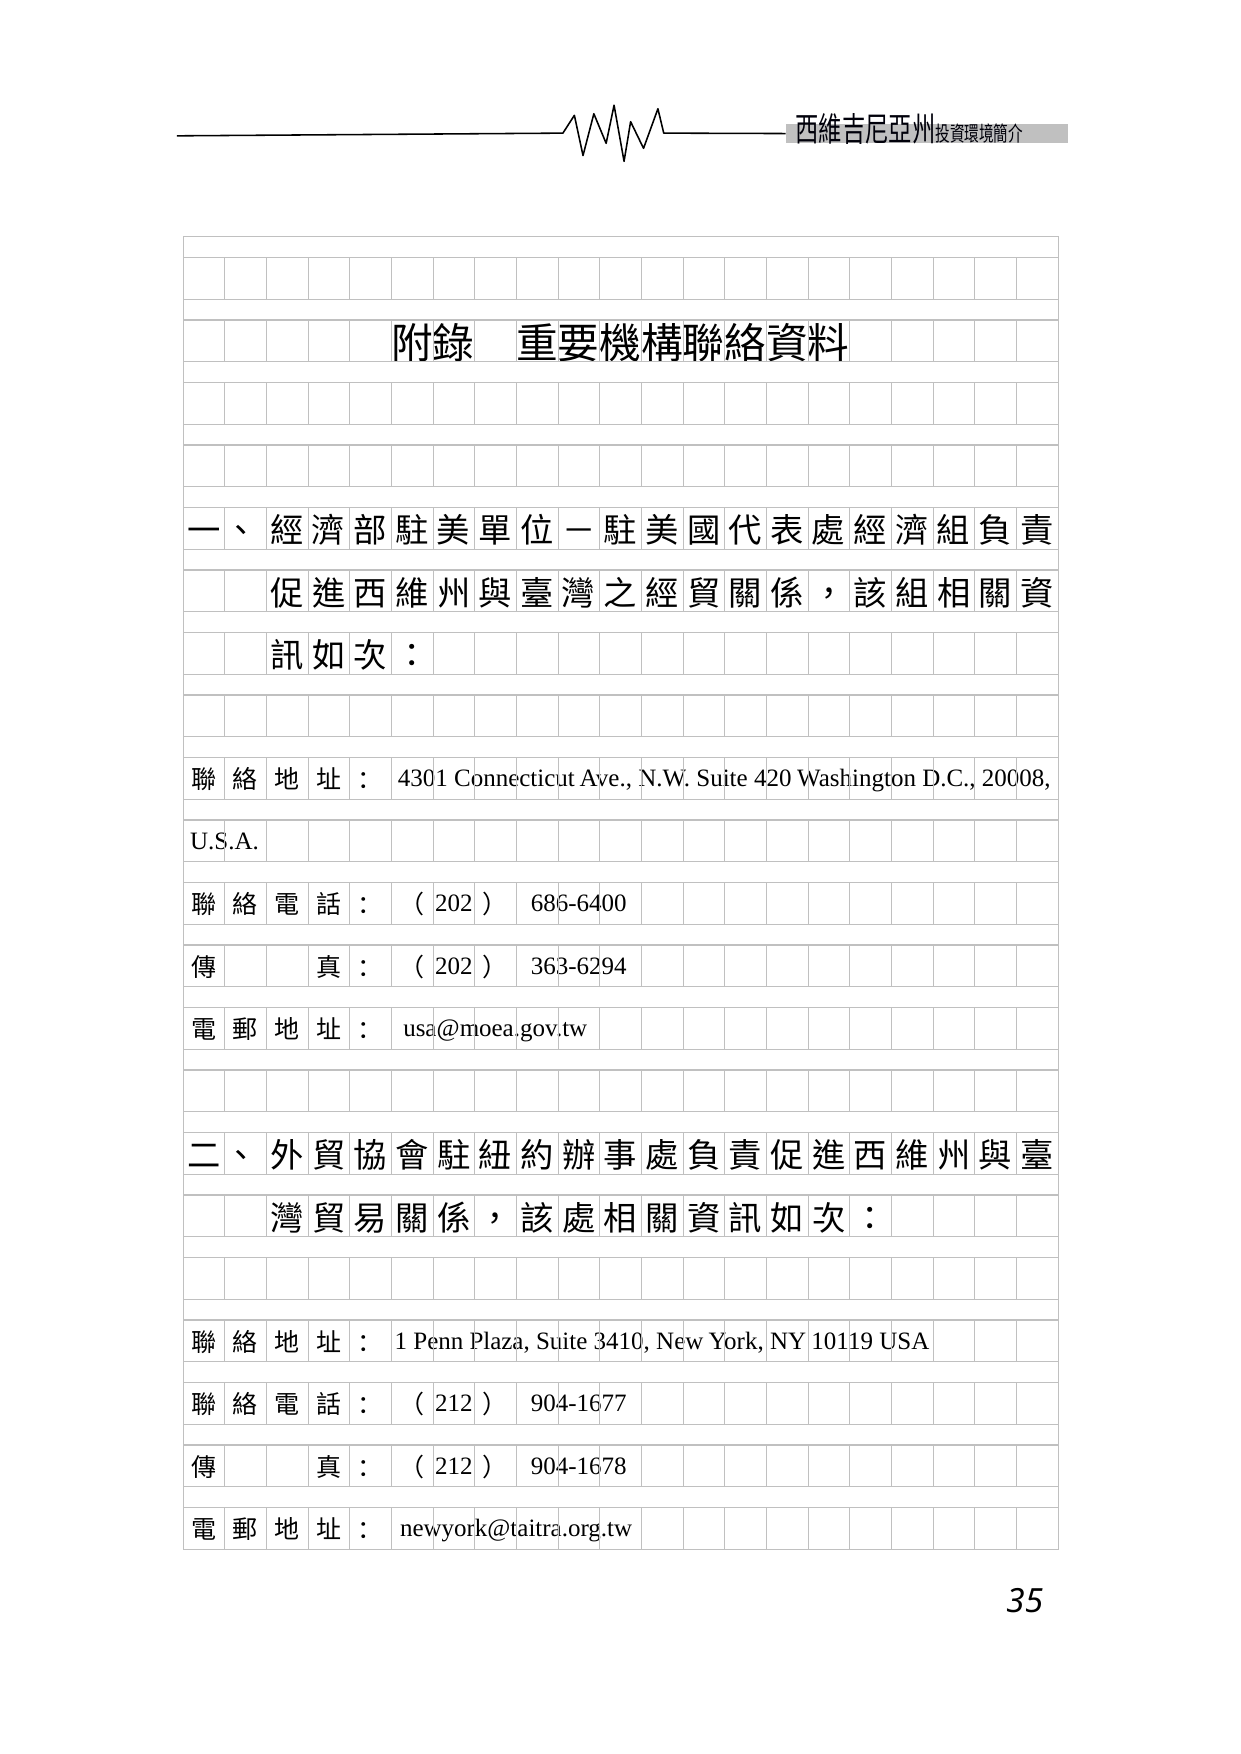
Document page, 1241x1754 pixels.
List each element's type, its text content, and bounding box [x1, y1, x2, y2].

text 傳 真：（212）904-1678 [267, 1446, 308, 1486]
text 一、經濟部駐美單位－駐美國代表處經濟組負責促進西維州與臺灣之經貿關係，該組相關資訊如次： [684, 508, 724, 549]
text 電郵地址：newyork@taitra.org.tw [892, 1508, 933, 1549]
text 一、經濟部駐美單位－駐美國代表處經濟組負責促進西維州與臺灣之經貿關係，該組相關資訊如次： [767, 508, 808, 549]
text 聯絡地址：4301 Connecticut Ave., N.W. Suite 420 Washington D.C., 20008, U.S.A. [517, 821, 558, 861]
text 一、經濟部駐美單位－駐美國代表處經濟組負責促進西維州與臺灣之經貿關係，該組相關資訊如次： [892, 508, 933, 549]
text 一、經濟部駐美單位－駐美國代表處經濟組負責促進西維州與臺灣之經貿關係，該組相關資訊如次： [809, 508, 849, 549]
text 電郵地址：usa@moea.gov.tw [225, 1008, 266, 1049]
text 聯絡地址：4301 Connecticut Ave., N.W. Suite 420 Washington D.C., 20008, U.S.A. [434, 821, 474, 861]
text 電郵地址：usa@moea.gov.tw [267, 1008, 308, 1049]
text 電郵地址：newyork@taitra.org.tw [559, 1508, 599, 1549]
text 傳 真：（212）904-1678 [850, 1446, 891, 1486]
text 聯絡地址：4301 Connecticut Ave., N.W. Suite 420 Washington D.C., 20008, U.S.A. [350, 821, 391, 861]
text 傳 真：（212）904-1678 [184, 1446, 224, 1486]
text 二、外貿協會駐紐約辦事處負責促進西維州與臺灣貿易關係，該處相關資訊如次： [309, 1133, 349, 1174]
text 二、外貿協會駐紐約辦事處負責促進西維州與臺灣貿易關係，該處相關資訊如次： [767, 1133, 808, 1174]
text 二、外貿協會駐紐約辦事處負責促進西維州與臺灣貿易關係，該處相關資訊如次： [767, 1196, 808, 1236]
text 電郵地址：usa@moea.gov.tw [934, 1008, 974, 1049]
text 一、經濟部駐美單位－駐美國代表處經濟組負責促進西維州與臺灣之經貿關係，該組相關資訊如次： [309, 571, 349, 611]
text 一、經濟部駐美單位－駐美國代表處經濟組負責促進西維州與臺灣之經貿關係，該組相關資訊如次： [1017, 633, 1058, 674]
text 聯絡地址：4301 Connecticut Ave., N.W. Suite 420 Washington D.C., 20008, U.S.A. [225, 758, 266, 799]
text 一、經濟部駐美單位－駐美國代表處經濟組負責促進西維州與臺灣之經貿關係，該組相關資訊如次： [975, 508, 1016, 549]
text 電郵地址：newyork@taitra.org.tw [725, 1508, 766, 1549]
text 電郵地址：newyork@taitra.org.tw [184, 1487, 1058, 1507]
text 傳 真：（202）363-6294 [850, 946, 891, 986]
text 二、外貿協會駐紐約辦事處負責促進西維州與臺灣貿易關係，該處相關資訊如次： [1017, 1196, 1058, 1236]
text 聯絡地址：4301 Connecticut Ave., N.W. Suite 420 Washington D.C., 20008, U.S.A. [559, 821, 599, 861]
text 電郵地址：newyork@taitra.org.tw [1017, 1508, 1058, 1549]
text 二、外貿協會駐紐約辦事處負責促進西維州與臺灣貿易關係，該處相關資訊如次： [475, 1196, 516, 1236]
text 二、外貿協會駐紐約辦事處負責促進西維州與臺灣貿易關係，該處相關資訊如次： [600, 1133, 641, 1174]
text 附錄 重要機構聯絡資料 [434, 321, 474, 361]
text 二、外貿協會駐紐約辦事處負責促進西維州與臺灣貿易關係，該處相關資訊如次： [184, 1196, 224, 1236]
text 電郵地址：usa@moea.gov.tw [600, 1008, 641, 1049]
text 二、外貿協會駐紐約辦事處負責促進西維州與臺灣貿易關係，該處相關資訊如次： [475, 1133, 516, 1174]
text 附錄 重要機構聯絡資料 [684, 321, 724, 361]
text 一、經濟部駐美單位－駐美國代表處經濟組負責促進西維州與臺灣之經貿關係，該組相關資訊如次： [642, 508, 683, 549]
text 二、外貿協會駐紐約辦事處負責促進西維州與臺灣貿易關係，該處相關資訊如次： [434, 1196, 474, 1236]
text 一、經濟部駐美單位－駐美國代表處經濟組負責促進西維州與臺灣之經貿關係，該組相關資訊如次： [642, 633, 683, 674]
text 聯絡地址：1 Penn Plaza, Suite 3410, New York, NY 10119 USA [1017, 1321, 1058, 1361]
text 二、外貿協會駐紐約辦事處負責促進西維州與臺灣貿易關係，該處相關資訊如次： [684, 1133, 724, 1174]
text 一、經濟部駐美單位－駐美國代表處經濟組負責促進西維州與臺灣之經貿關係，該組相關資訊如次： [184, 508, 224, 549]
text 聯絡電話：（202）686-6400 [975, 883, 1016, 924]
text 二、外貿協會駐紐約辦事處負責促進西維州與臺灣貿易關係，該處相關資訊如次： [267, 1196, 308, 1236]
text 一、經濟部駐美單位－駐美國代表處經濟組負責促進西維州與臺灣之經貿關係，該組相關資訊如次： [267, 633, 308, 674]
text 一、經濟部駐美單位－駐美國代表處經濟組負責促進西維州與臺灣之經貿關係，該組相關資訊如次： [392, 633, 433, 674]
text 一、經濟部駐美單位－駐美國代表處經濟組負責促進西維州與臺灣之經貿關係，該組相關資訊如次： [600, 571, 641, 611]
text 傳 真：（212）904-1678 [725, 1446, 766, 1486]
text 附錄 重要機構聯絡資料 [975, 321, 1016, 361]
text 傳 真：（202）363-6294 [559, 946, 599, 986]
text 附錄 重要機構聯絡資料 [225, 321, 266, 361]
text 一、經濟部駐美單位－駐美國代表處經濟組負責促進西維州與臺灣之經貿關係，該組相關資訊如次： [850, 571, 891, 611]
text 電郵地址：newyork@taitra.org.tw [809, 1508, 849, 1549]
text 聯絡地址：1 Penn Plaza, Suite 3410, New York, NY 10119 USA [184, 1321, 224, 1361]
text 聯絡地址：1 Penn Plaza, Suite 3410, New York, NY 10119 USA [892, 1321, 933, 1361]
text 二、外貿協會駐紐約辦事處負責促進西維州與臺灣貿易關係，該處相關資訊如次： [184, 1112, 1058, 1132]
text 附錄 重要機構聯絡資料 [184, 300, 1058, 319]
text 傳 真：（212）904-1678 [684, 1446, 724, 1486]
text 聯絡地址：1 Penn Plaza, Suite 3410, New York, NY 10119 USA [184, 1300, 1058, 1319]
text 聯絡地址：4301 Connecticut Ave., N.W. Suite 420 Washington D.C., 20008, U.S.A. [309, 758, 349, 799]
text 電郵地址：newyork@taitra.org.tw [475, 1508, 516, 1549]
text 電郵地址：usa@moea.gov.tw [642, 1008, 683, 1049]
text 聯絡電話：（212）904-1677 [767, 1383, 808, 1424]
text 聯絡地址：4301 Connecticut Ave., N.W. Suite 420 Washington D.C., 20008, U.S.A. [184, 821, 224, 861]
text 電郵地址：newyork@taitra.org.tw [642, 1508, 683, 1549]
text 電郵地址：usa@moea.gov.tw [1017, 1008, 1058, 1049]
text 一、經濟部駐美單位－駐美國代表處經濟組負責促進西維州與臺灣之經貿關係，該組相關資訊如次： [267, 508, 308, 549]
text 聯絡電話：（212）904-1677 [225, 1383, 266, 1424]
text 附錄 重要機構聯絡資料 [184, 321, 224, 361]
text 聯絡地址：1 Penn Plaza, Suite 3410, New York, NY 10119 USA [975, 1321, 1016, 1361]
text 一、經濟部駐美單位－駐美國代表處經濟組負責促進西維州與臺灣之經貿關係，該組相關資訊如次： [892, 633, 933, 674]
text 傳 真：（202）363-6294 [1017, 946, 1058, 986]
text 聯絡地址：1 Penn Plaza, Suite 3410, New York, NY 10119 USA [225, 1321, 266, 1361]
text 聯絡電話：（212）904-1677 [850, 1383, 891, 1424]
text 傳 真：（202）363-6294 [309, 946, 349, 986]
text 電郵地址：usa@moea.gov.tw [684, 1008, 724, 1049]
text 聯絡地址：1 Penn Plaza, Suite 3410, New York, NY 10119 USA [475, 1321, 516, 1361]
text 聯絡電話：（212）904-1677 [559, 1383, 599, 1424]
text 聯絡地址：4301 Connecticut Ave., N.W. Suite 420 Washington D.C., 20008, U.S.A. [225, 821, 266, 861]
text 電郵地址：usa@moea.gov.tw [184, 987, 1058, 1007]
text 聯絡電話：（202）686-6400 [767, 883, 808, 924]
text 傳 真：（202）363-6294 [767, 946, 808, 986]
text 聯絡電話：（212）904-1677 [475, 1383, 516, 1424]
text 一、經濟部駐美單位－駐美國代表處經濟組負責促進西維州與臺灣之經貿關係，該組相關資訊如次： [725, 633, 766, 674]
text 一、經濟部駐美單位－駐美國代表處經濟組負責促進西維州與臺灣之經貿關係，該組相關資訊如次： [725, 571, 766, 611]
text 聯絡地址：4301 Connecticut Ave., N.W. Suite 420 Washington D.C., 20008, U.S.A. [684, 821, 724, 861]
text 聯絡電話：（212）904-1677 [434, 1383, 474, 1424]
text 傳 真：（202）363-6294 [225, 946, 266, 986]
text 一、經濟部駐美單位－駐美國代表處經濟組負責促進西維州與臺灣之經貿關係，該組相關資訊如次： [559, 571, 599, 611]
text 聯絡地址：1 Penn Plaza, Suite 3410, New York, NY 10119 USA [434, 1321, 474, 1361]
text 一、經濟部駐美單位－駐美國代表處經濟組負責促進西維州與臺灣之經貿關係，該組相關資訊如次： [350, 633, 391, 674]
text 聯絡電話：（202）686-6400 [475, 883, 516, 924]
text 電郵地址：newyork@taitra.org.tw [392, 1508, 433, 1549]
text 一、經濟部駐美單位－駐美國代表處經濟組負責促進西維州與臺灣之經貿關係，該組相關資訊如次： [434, 508, 474, 549]
text 一、經濟部駐美單位－駐美國代表處經濟組負責促進西維州與臺灣之經貿關係，該組相關資訊如次： [850, 508, 891, 549]
text 聯絡地址：4301 Connecticut Ave., N.W. Suite 420 Washington D.C., 20008, U.S.A. [642, 821, 683, 861]
text 聯絡電話：（202）686-6400 [517, 883, 558, 924]
text 一、經濟部駐美單位－駐美國代表處經濟組負責促進西維州與臺灣之經貿關係，該組相關資訊如次： [934, 508, 974, 549]
text 聯絡地址：4301 Connecticut Ave., N.W. Suite 420 Washington D.C., 20008, U.S.A. [184, 758, 224, 799]
text 一、經濟部駐美單位－駐美國代表處經濟組負責促進西維州與臺灣之經貿關係，該組相關資訊如次： [434, 571, 474, 611]
text 一、經濟部駐美單位－駐美國代表處經濟組負責促進西維州與臺灣之經貿關係，該組相關資訊如次： [934, 571, 974, 611]
text 聯絡地址：4301 Connecticut Ave., N.W. Suite 420 Washington D.C., 20008, U.S.A. [434, 758, 474, 799]
text 二、外貿協會駐紐約辦事處負責促進西維州與臺灣貿易關係，該處相關資訊如次： [225, 1196, 266, 1236]
text 二、外貿協會駐紐約辦事處負責促進西維州與臺灣貿易關係，該處相關資訊如次： [434, 1133, 474, 1174]
text 二、外貿協會駐紐約辦事處負責促進西維州與臺灣貿易關係，該處相關資訊如次： [725, 1196, 766, 1236]
text 聯絡地址：1 Penn Plaza, Suite 3410, New York, NY 10119 USA [559, 1321, 599, 1361]
text 一、經濟部駐美單位－駐美國代表處經濟組負責促進西維州與臺灣之經貿關係，該組相關資訊如次： [975, 633, 1016, 674]
text 二、外貿協會駐紐約辦事處負責促進西維州與臺灣貿易關係，該處相關資訊如次： [1017, 1133, 1058, 1174]
text 聯絡地址：4301 Connecticut Ave., N.W. Suite 420 Washington D.C., 20008, U.S.A. [642, 758, 683, 799]
text 聯絡地址：4301 Connecticut Ave., N.W. Suite 420 Washington D.C., 20008, U.S.A. [934, 758, 974, 799]
text 傳 真：（202）363-6294 [892, 946, 933, 986]
text 聯絡電話：（202）686-6400 [225, 883, 266, 924]
text 二、外貿協會駐紐約辦事處負責促進西維州與臺灣貿易關係，該處相關資訊如次： [725, 1133, 766, 1174]
text 聯絡地址：4301 Connecticut Ave., N.W. Suite 420 Washington D.C., 20008, U.S.A. [184, 800, 1058, 819]
text 聯絡電話：（212）904-1677 [184, 1362, 1058, 1382]
text 一、經濟部駐美單位－駐美國代表處經濟組負責促進西維州與臺灣之經貿關係，該組相關資訊如次： [934, 633, 974, 674]
text 一、經濟部駐美單位－駐美國代表處經濟組負責促進西維州與臺灣之經貿關係，該組相關資訊如次： [309, 633, 349, 674]
text 聯絡地址：4301 Connecticut Ave., N.W. Suite 420 Washington D.C., 20008, U.S.A. [267, 821, 308, 861]
text 電郵地址：newyork@taitra.org.tw [434, 1508, 474, 1549]
text 附錄 重要機構聯絡資料 [725, 321, 766, 361]
text 聯絡地址：4301 Connecticut Ave., N.W. Suite 420 Washington D.C., 20008, U.S.A. [684, 758, 724, 799]
text 附錄 重要機構聯絡資料 [392, 321, 433, 361]
text 傳 真：（202）363-6294 [684, 946, 724, 986]
text 二、外貿協會駐紐約辦事處負責促進西維州與臺灣貿易關係，該處相關資訊如次： [392, 1196, 433, 1236]
text 電郵地址：usa@moea.gov.tw [517, 1008, 558, 1049]
text 一、經濟部駐美單位－駐美國代表處經濟組負責促進西維州與臺灣之經貿關係，該組相關資訊如次： [184, 612, 1058, 632]
text 電郵地址：usa@moea.gov.tw [475, 1008, 516, 1049]
text 聯絡地址：4301 Connecticut Ave., N.W. Suite 420 Washington D.C., 20008, U.S.A. [350, 758, 391, 799]
text 一、經濟部駐美單位－駐美國代表處經濟組負責促進西維州與臺灣之經貿關係，該組相關資訊如次： [559, 633, 599, 674]
text 電郵地址：usa@moea.gov.tw [434, 1008, 474, 1049]
text 傳 真：（212）904-1678 [517, 1446, 558, 1486]
text 二、外貿協會駐紐約辦事處負責促進西維州與臺灣貿易關係，該處相關資訊如次： [934, 1133, 974, 1174]
text 聯絡地址：1 Penn Plaza, Suite 3410, New York, NY 10119 USA [934, 1321, 974, 1361]
text 傳 真：（202）363-6294 [934, 946, 974, 986]
text 聯絡地址：4301 Connecticut Ave., N.W. Suite 420 Washington D.C., 20008, U.S.A. [850, 821, 891, 861]
text 聯絡地址：1 Penn Plaza, Suite 3410, New York, NY 10119 USA [850, 1321, 891, 1361]
text 一、經濟部駐美單位－駐美國代表處經濟組負責促進西維州與臺灣之經貿關係，該組相關資訊如次： [225, 571, 266, 611]
text 二、外貿協會駐紐約辦事處負責促進西維州與臺灣貿易關係，該處相關資訊如次： [517, 1196, 558, 1236]
text 電郵地址：newyork@taitra.org.tw [517, 1508, 558, 1549]
text 二、外貿協會駐紐約辦事處負責促進西維州與臺灣貿易關係，該處相關資訊如次： [850, 1196, 891, 1236]
text 電郵地址：usa@moea.gov.tw [892, 1008, 933, 1049]
text 一、經濟部駐美單位－駐美國代表處經濟組負責促進西維州與臺灣之經貿關係，該組相關資訊如次： [975, 571, 1016, 611]
text 傳 真：（212）904-1678 [642, 1446, 683, 1486]
text 聯絡電話：（202）686-6400 [850, 883, 891, 924]
text 聯絡地址：4301 Connecticut Ave., N.W. Suite 420 Washington D.C., 20008, U.S.A. [850, 758, 891, 799]
text 一、經濟部駐美單位－駐美國代表處經濟組負責促進西維州與臺灣之經貿關係，該組相關資訊如次： [892, 571, 933, 611]
text 聯絡電話：（202）686-6400 [600, 883, 641, 924]
text 傳 真：（212）904-1678 [1017, 1446, 1058, 1486]
text 一、經濟部駐美單位－駐美國代表處經濟組負責促進西維州與臺灣之經貿關係，該組相關資訊如次： [392, 571, 433, 611]
text 傳 真：（202）363-6294 [184, 925, 1058, 944]
text 聯絡電話：（202）686-6400 [684, 883, 724, 924]
text 傳 真：（202）363-6294 [725, 946, 766, 986]
text 一、經濟部駐美單位－駐美國代表處經濟組負責促進西維州與臺灣之經貿關係，該組相關資訊如次： [392, 508, 433, 549]
text 聯絡電話：（202）686-6400 [1017, 883, 1058, 924]
text 附錄 重要機構聯絡資料 [350, 321, 391, 361]
text 電郵地址：usa@moea.gov.tw [975, 1008, 1016, 1049]
text 電郵地址：newyork@taitra.org.tw [684, 1508, 724, 1549]
text 一、經濟部駐美單位－駐美國代表處經濟組負責促進西維州與臺灣之經貿關係，該組相關資訊如次： [600, 508, 641, 549]
text 傳 真：（212）904-1678 [475, 1446, 516, 1486]
text 傳 真：（212）904-1678 [350, 1446, 391, 1486]
text 電郵地址：newyork@taitra.org.tw [225, 1508, 266, 1549]
text 一、經濟部駐美單位－駐美國代表處經濟組負責促進西維州與臺灣之經貿關係，該組相關資訊如次： [767, 633, 808, 674]
text 傳 真：（212）904-1678 [975, 1446, 1016, 1486]
text 二、外貿協會駐紐約辦事處負責促進西維州與臺灣貿易關係，該處相關資訊如次： [809, 1133, 849, 1174]
text 傳 真：（212）904-1678 [767, 1446, 808, 1486]
text 一、經濟部駐美單位－駐美國代表處經濟組負責促進西維州與臺灣之經貿關係，該組相關資訊如次： [184, 550, 1058, 569]
text 電郵地址：usa@moea.gov.tw [184, 1008, 224, 1049]
text 聯絡電話：（212）904-1677 [809, 1383, 849, 1424]
text 二、外貿協會駐紐約辦事處負責促進西維州與臺灣貿易關係，該處相關資訊如次： [934, 1196, 974, 1236]
text 一、經濟部駐美單位－駐美國代表處經濟組負責促進西維州與臺灣之經貿關係，該組相關資訊如次： [684, 633, 724, 674]
text 二、外貿協會駐紐約辦事處負責促進西維州與臺灣貿易關係，該處相關資訊如次： [184, 1133, 224, 1174]
text 聯絡地址：4301 Connecticut Ave., N.W. Suite 420 Washington D.C., 20008, U.S.A. [184, 737, 1058, 757]
text 一、經濟部駐美單位－駐美國代表處經濟組負責促進西維州與臺灣之經貿關係，該組相關資訊如次： [434, 633, 474, 674]
text 一、經濟部駐美單位－駐美國代表處經濟組負責促進西維州與臺灣之經貿關係，該組相關資訊如次： [517, 508, 558, 549]
text 附錄 重要機構聯絡資料 [1017, 321, 1058, 361]
text 一、經濟部駐美單位－駐美國代表處經濟組負責促進西維州與臺灣之經貿關係，該組相關資訊如次： [1017, 508, 1058, 549]
text 聯絡電話：（202）686-6400 [642, 883, 683, 924]
text 電郵地址：newyork@taitra.org.tw [975, 1508, 1016, 1549]
text 電郵地址：usa@moea.gov.tw [767, 1008, 808, 1049]
text 聯絡地址：4301 Connecticut Ave., N.W. Suite 420 Washington D.C., 20008, U.S.A. [892, 758, 933, 799]
text 電郵地址：newyork@taitra.org.tw [600, 1508, 641, 1549]
text 聯絡地址：1 Penn Plaza, Suite 3410, New York, NY 10119 USA [642, 1321, 683, 1361]
text 聯絡地址：1 Penn Plaza, Suite 3410, New York, NY 10119 USA [684, 1321, 724, 1361]
text 聯絡地址：4301 Connecticut Ave., N.W. Suite 420 Washington D.C., 20008, U.S.A. [767, 821, 808, 861]
text 一、經濟部駐美單位－駐美國代表處經濟組負責促進西維州與臺灣之經貿關係，該組相關資訊如次： [350, 571, 391, 611]
text 電郵地址：newyork@taitra.org.tw [934, 1508, 974, 1549]
text 聯絡地址：4301 Connecticut Ave., N.W. Suite 420 Washington D.C., 20008, U.S.A. [600, 758, 641, 799]
text 聯絡地址：4301 Connecticut Ave., N.W. Suite 420 Washington D.C., 20008, U.S.A. [725, 821, 766, 861]
text 二、外貿協會駐紐約辦事處負責促進西維州與臺灣貿易關係，該處相關資訊如次： [809, 1196, 849, 1236]
text 傳 真：（212）904-1678 [184, 1425, 1058, 1444]
text 聯絡地址：4301 Connecticut Ave., N.W. Suite 420 Washington D.C., 20008, U.S.A. [1017, 821, 1058, 861]
text 一、經濟部駐美單位－駐美國代表處經濟組負責促進西維州與臺灣之經貿關係，該組相關資訊如次： [642, 571, 683, 611]
text 聯絡地址：4301 Connecticut Ave., N.W. Suite 420 Washington D.C., 20008, U.S.A. [975, 758, 1016, 799]
text 一、經濟部駐美單位－駐美國代表處經濟組負責促進西維州與臺灣之經貿關係，該組相關資訊如次： [809, 571, 849, 611]
text 聯絡地址：4301 Connecticut Ave., N.W. Suite 420 Washington D.C., 20008, U.S.A. [267, 758, 308, 799]
text 聯絡電話：（202）686-6400 [267, 883, 308, 924]
text 電郵地址：newyork@taitra.org.tw [850, 1508, 891, 1549]
text 二、外貿協會駐紐約辦事處負責促進西維州與臺灣貿易關係，該處相關資訊如次： [517, 1133, 558, 1174]
text 二、外貿協會駐紐約辦事處負責促進西維州與臺灣貿易關係，該處相關資訊如次： [892, 1196, 933, 1236]
text 聯絡電話：（212）904-1677 [642, 1383, 683, 1424]
text 附錄 重要機構聯絡資料 [934, 321, 974, 361]
text 電郵地址：usa@moea.gov.tw [350, 1008, 391, 1049]
text 二、外貿協會駐紐約辦事處負責促進西維州與臺灣貿易關係，該處相關資訊如次： [850, 1133, 891, 1174]
text 電郵地址：newyork@taitra.org.tw [309, 1508, 349, 1549]
text 電郵地址：newyork@taitra.org.tw [350, 1508, 391, 1549]
text 聯絡地址：1 Penn Plaza, Suite 3410, New York, NY 10119 USA [392, 1321, 433, 1361]
text 聯絡電話：（202）686-6400 [350, 883, 391, 924]
text 聯絡電話：（202）686-6400 [809, 883, 849, 924]
text 電郵地址：newyork@taitra.org.tw [767, 1508, 808, 1549]
text 電郵地址：usa@moea.gov.tw [809, 1008, 849, 1049]
text 聯絡地址：4301 Connecticut Ave., N.W. Suite 420 Washington D.C., 20008, U.S.A. [392, 821, 433, 861]
text 傳 真：（202）363-6294 [600, 946, 641, 986]
text 傳 真：（212）904-1678 [559, 1446, 599, 1486]
text 一、經濟部駐美單位－駐美國代表處經濟組負責促進西維州與臺灣之經貿關係，該組相關資訊如次： [184, 487, 1058, 507]
text 附錄 重要機構聯絡資料 [642, 321, 683, 361]
text 二、外貿協會駐紐約辦事處負責促進西維州與臺灣貿易關係，該處相關資訊如次： [642, 1133, 683, 1174]
text 聯絡電話：（212）904-1677 [350, 1383, 391, 1424]
text 附錄 重要機構聯絡資料 [309, 321, 349, 361]
text 聯絡地址：4301 Connecticut Ave., N.W. Suite 420 Washington D.C., 20008, U.S.A. [475, 821, 516, 861]
text 聯絡電話：（212）904-1677 [517, 1383, 558, 1424]
text 傳 真：（202）363-6294 [975, 946, 1016, 986]
text 聯絡電話：（212）904-1677 [309, 1383, 349, 1424]
text 聯絡電話：（212）904-1677 [184, 1383, 224, 1424]
text 一、經濟部駐美單位－駐美國代表處經濟組負責促進西維州與臺灣之經貿關係，該組相關資訊如次： [767, 571, 808, 611]
text 二、外貿協會駐紐約辦事處負責促進西維州與臺灣貿易關係，該處相關資訊如次： [600, 1196, 641, 1236]
text 聯絡電話：（212）904-1677 [725, 1383, 766, 1424]
text 聯絡電話：（202）686-6400 [892, 883, 933, 924]
text 一、經濟部駐美單位－駐美國代表處經濟組負責促進西維州與臺灣之經貿關係，該組相關資訊如次： [184, 633, 224, 674]
text 二、外貿協會駐紐約辦事處負責促進西維州與臺灣貿易關係，該處相關資訊如次： [309, 1196, 349, 1236]
text 二、外貿協會駐紐約辦事處負責促進西維州與臺灣貿易關係，該處相關資訊如次： [975, 1133, 1016, 1174]
text 一、經濟部駐美單位－駐美國代表處經濟組負責促進西維州與臺灣之經貿關係，該組相關資訊如次： [225, 508, 266, 549]
text 聯絡地址：1 Penn Plaza, Suite 3410, New York, NY 10119 USA [350, 1321, 391, 1361]
text 聯絡地址：4301 Connecticut Ave., N.W. Suite 420 Washington D.C., 20008, U.S.A. [725, 758, 766, 799]
text 電郵地址：usa@moea.gov.tw [725, 1008, 766, 1049]
text 聯絡電話：（212）904-1677 [892, 1383, 933, 1424]
text 二、外貿協會駐紐約辦事處負責促進西維州與臺灣貿易關係，該處相關資訊如次： [350, 1196, 391, 1236]
text 聯絡地址：4301 Connecticut Ave., N.W. Suite 420 Washington D.C., 20008, U.S.A. [934, 821, 974, 861]
text 二、外貿協會駐紐約辦事處負責促進西維州與臺灣貿易關係，該處相關資訊如次： [225, 1133, 266, 1174]
text 聯絡地址：1 Penn Plaza, Suite 3410, New York, NY 10119 USA [725, 1321, 766, 1361]
text 附錄 重要機構聯絡資料 [267, 321, 308, 361]
text 二、外貿協會駐紐約辦事處負責促進西維州與臺灣貿易關係，該處相關資訊如次： [684, 1196, 724, 1236]
text 一、經濟部駐美單位－駐美國代表處經濟組負責促進西維州與臺灣之經貿關係，該組相關資訊如次： [850, 633, 891, 674]
text 聯絡電話：（212）904-1677 [975, 1383, 1016, 1424]
text 聯絡地址：4301 Connecticut Ave., N.W. Suite 420 Washington D.C., 20008, U.S.A. [559, 758, 599, 799]
text 聯絡地址：1 Penn Plaza, Suite 3410, New York, NY 10119 USA [767, 1321, 808, 1361]
text 附錄 重要機構聯絡資料 [767, 321, 808, 361]
text 聯絡電話：（212）904-1677 [684, 1383, 724, 1424]
text 一、經濟部駐美單位－駐美國代表處經濟組負責促進西維州與臺灣之經貿關係，該組相關資訊如次： [475, 633, 516, 674]
text 電郵地址：usa@moea.gov.tw [392, 1008, 433, 1049]
text 聯絡地址：4301 Connecticut Ave., N.W. Suite 420 Washington D.C., 20008, U.S.A. [475, 758, 516, 799]
text 二、外貿協會駐紐約辦事處負責促進西維州與臺灣貿易關係，該處相關資訊如次： [559, 1133, 599, 1174]
text 傳 真：（212）904-1678 [225, 1446, 266, 1486]
text 一、經濟部駐美單位－駐美國代表處經濟組負責促進西維州與臺灣之經貿關係，該組相關資訊如次： [475, 571, 516, 611]
text 聯絡電話：（212）904-1677 [392, 1383, 433, 1424]
text 傳 真：（212）904-1678 [934, 1446, 974, 1486]
text 電郵地址：newyork@taitra.org.tw [267, 1508, 308, 1549]
text 二、外貿協會駐紐約辦事處負責促進西維州與臺灣貿易關係，該處相關資訊如次： [267, 1133, 308, 1174]
text 二、外貿協會駐紐約辦事處負責促進西維州與臺灣貿易關係，該處相關資訊如次： [559, 1196, 599, 1236]
text 二、外貿協會駐紐約辦事處負責促進西維州與臺灣貿易關係，該處相關資訊如次： [392, 1133, 433, 1174]
text 二、外貿協會駐紐約辦事處負責促進西維州與臺灣貿易關係，該處相關資訊如次： [892, 1133, 933, 1174]
text 一、經濟部駐美單位－駐美國代表處經濟組負責促進西維州與臺灣之經貿關係，該組相關資訊如次： [267, 571, 308, 611]
text 聯絡地址：4301 Connecticut Ave., N.W. Suite 420 Washington D.C., 20008, U.S.A. [517, 758, 558, 799]
text 聯絡地址：4301 Connecticut Ave., N.W. Suite 420 Washington D.C., 20008, U.S.A. [809, 758, 849, 799]
text 一、經濟部駐美單位－駐美國代表處經濟組負責促進西維州與臺灣之經貿關係，該組相關資訊如次： [184, 571, 224, 611]
text 一、經濟部駐美單位－駐美國代表處經濟組負責促進西維州與臺灣之經貿關係，該組相關資訊如次： [1017, 571, 1058, 611]
text 傳 真：（212）904-1678 [892, 1446, 933, 1486]
text 一、經濟部駐美單位－駐美國代表處經濟組負責促進西維州與臺灣之經貿關係，該組相關資訊如次： [809, 633, 849, 674]
text 聯絡電話：（202）686-6400 [434, 883, 474, 924]
text 聯絡地址：4301 Connecticut Ave., N.W. Suite 420 Washington D.C., 20008, U.S.A. [809, 821, 849, 861]
text 聯絡電話：（212）904-1677 [1017, 1383, 1058, 1424]
text 一、經濟部駐美單位－駐美國代表處經濟組負責促進西維州與臺灣之經貿關係，該組相關資訊如次： [517, 571, 558, 611]
text 傳 真：（202）363-6294 [350, 946, 391, 986]
text 電郵地址：newyork@taitra.org.tw [184, 1508, 224, 1549]
text 附錄 重要機構聯絡資料 [809, 321, 849, 361]
text 傳 真：（212）904-1678 [309, 1446, 349, 1486]
text 一、經濟部駐美單位－駐美國代表處經濟組負責促進西維州與臺灣之經貿關係，該組相關資訊如次： [684, 571, 724, 611]
text 聯絡電話：（202）686-6400 [184, 862, 1058, 882]
text 電郵地址：usa@moea.gov.tw [850, 1008, 891, 1049]
text 聯絡地址：1 Penn Plaza, Suite 3410, New York, NY 10119 USA [267, 1321, 308, 1361]
text 聯絡電話：（202）686-6400 [559, 883, 599, 924]
text 附錄 重要機構聯絡資料 [850, 321, 891, 361]
text 聯絡電話：（212）904-1677 [934, 1383, 974, 1424]
text 二、外貿協會駐紐約辦事處負責促進西維州與臺灣貿易關係，該處相關資訊如次： [184, 1175, 1058, 1194]
text 傳 真：（212）904-1678 [809, 1446, 849, 1486]
text 一、經濟部駐美單位－駐美國代表處經濟組負責促進西維州與臺灣之經貿關係，該組相關資訊如次： [475, 508, 516, 549]
text 聯絡地址：4301 Connecticut Ave., N.W. Suite 420 Washington D.C., 20008, U.S.A. [392, 758, 433, 799]
text 聯絡地址：4301 Connecticut Ave., N.W. Suite 420 Washington D.C., 20008, U.S.A. [309, 821, 349, 861]
text 傳 真：（202）363-6294 [184, 946, 224, 986]
text 聯絡地址：1 Penn Plaza, Suite 3410, New York, NY 10119 USA [809, 1321, 849, 1361]
text 聯絡地址：1 Penn Plaza, Suite 3410, New York, NY 10119 USA [517, 1321, 558, 1361]
text 聯絡地址：4301 Connecticut Ave., N.W. Suite 420 Washington D.C., 20008, U.S.A. [1017, 758, 1058, 799]
text 一、經濟部駐美單位－駐美國代表處經濟組負責促進西維州與臺灣之經貿關係，該組相關資訊如次： [517, 633, 558, 674]
text 聯絡電話：（212）904-1677 [267, 1383, 308, 1424]
text 傳 真：（212）904-1678 [434, 1446, 474, 1486]
text 傳 真：（202）363-6294 [392, 946, 433, 986]
text 一、經濟部駐美單位－駐美國代表處經濟組負責促進西維州與臺灣之經貿關係，該組相關資訊如次： [725, 508, 766, 549]
text 聯絡地址：1 Penn Plaza, Suite 3410, New York, NY 10119 USA [600, 1321, 641, 1361]
text 傳 真：（202）363-6294 [475, 946, 516, 986]
text 一、經濟部駐美單位－駐美國代表處經濟組負責促進西維州與臺灣之經貿關係，該組相關資訊如次： [225, 633, 266, 674]
text 聯絡地址：1 Penn Plaza, Suite 3410, New York, NY 10119 USA [309, 1321, 349, 1361]
text 聯絡電話：（202）686-6400 [934, 883, 974, 924]
text 聯絡地址：4301 Connecticut Ave., N.W. Suite 420 Washington D.C., 20008, U.S.A. [975, 821, 1016, 861]
text 二、外貿協會駐紐約辦事處負責促進西維州與臺灣貿易關係，該處相關資訊如次： [350, 1133, 391, 1174]
text 傳 真：（202）363-6294 [642, 946, 683, 986]
text 傳 真：（212）904-1678 [392, 1446, 433, 1486]
text 一、經濟部駐美單位－駐美國代表處經濟組負責促進西維州與臺灣之經貿關係，該組相關資訊如次： [350, 508, 391, 549]
text 聯絡地址：4301 Connecticut Ave., N.W. Suite 420 Washington D.C., 20008, U.S.A. [892, 821, 933, 861]
text 聯絡地址：4301 Connecticut Ave., N.W. Suite 420 Washington D.C., 20008, U.S.A. [600, 821, 641, 861]
text 聯絡電話：（202）686-6400 [309, 883, 349, 924]
text 附錄 重要機構聯絡資料 [600, 321, 641, 361]
text 傳 真：（212）904-1678 [600, 1446, 641, 1486]
text 聯絡地址：4301 Connecticut Ave., N.W. Suite 420 Washington D.C., 20008, U.S.A. [767, 758, 808, 799]
text 傳 真：（202）363-6294 [267, 946, 308, 986]
text 附錄 重要機構聯絡資料 [475, 321, 516, 361]
text 一、經濟部駐美單位－駐美國代表處經濟組負責促進西維州與臺灣之經貿關係，該組相關資訊如次： [559, 508, 599, 549]
text 聯絡電話：（202）686-6400 [184, 883, 224, 924]
text 聯絡電話：（212）904-1677 [600, 1383, 641, 1424]
text 電郵地址：usa@moea.gov.tw [559, 1008, 599, 1049]
text 附錄 重要機構聯絡資料 [559, 321, 599, 361]
text 一、經濟部駐美單位－駐美國代表處經濟組負責促進西維州與臺灣之經貿關係，該組相關資訊如次： [309, 508, 349, 549]
text 聯絡電話：（202）686-6400 [725, 883, 766, 924]
text 一、經濟部駐美單位－駐美國代表處經濟組負責促進西維州與臺灣之經貿關係，該組相關資訊如次： [600, 633, 641, 674]
text 二、外貿協會駐紐約辦事處負責促進西維州與臺灣貿易關係，該處相關資訊如次： [642, 1196, 683, 1236]
text 傳 真：（202）363-6294 [809, 946, 849, 986]
text 傳 真：（202）363-6294 [517, 946, 558, 986]
text 附錄 重要機構聯絡資料 [517, 321, 558, 361]
text 聯絡電話：（202）686-6400 [392, 883, 433, 924]
text 傳 真：（202）363-6294 [434, 946, 474, 986]
text 附錄 重要機構聯絡資料 [892, 321, 933, 361]
text 電郵地址：usa@moea.gov.tw [309, 1008, 349, 1049]
text 二、外貿協會駐紐約辦事處負責促進西維州與臺灣貿易關係，該處相關資訊如次： [975, 1196, 1016, 1236]
